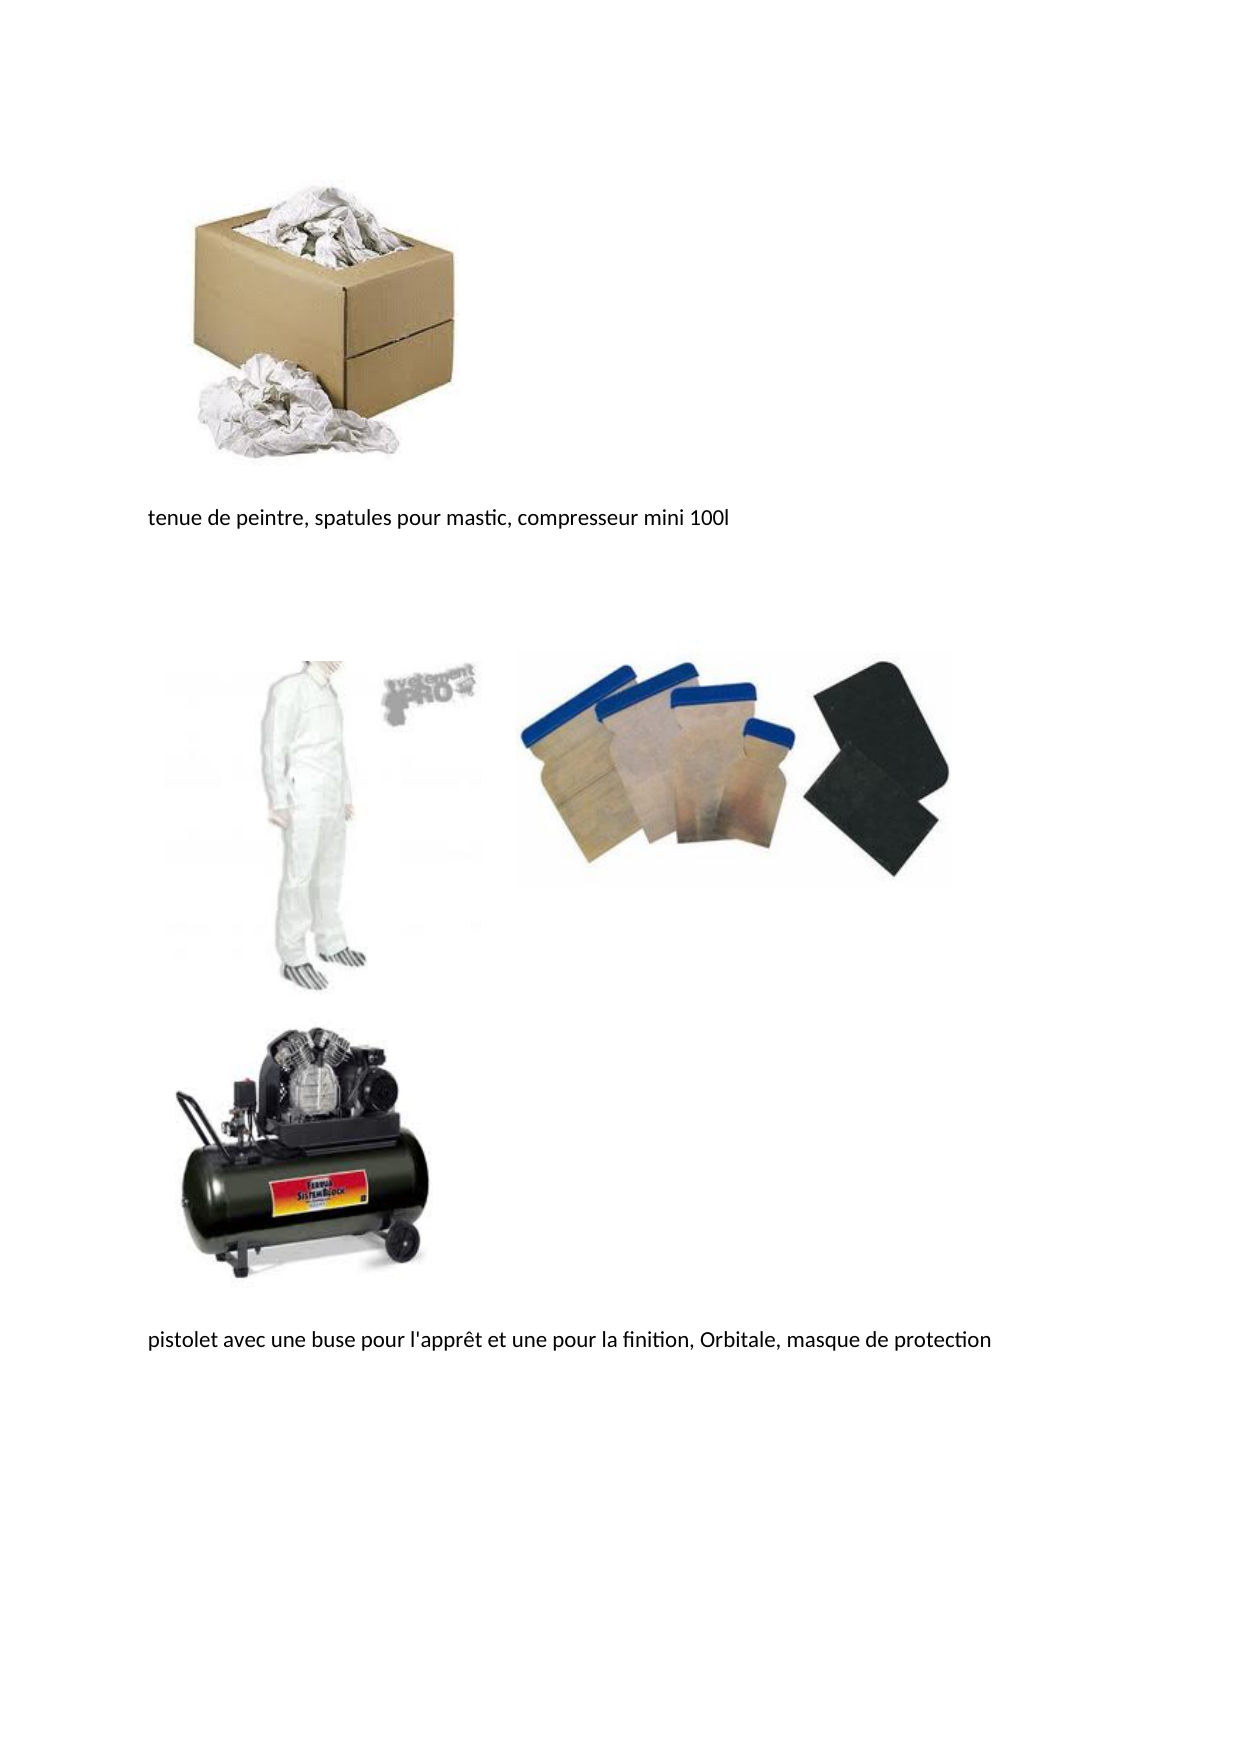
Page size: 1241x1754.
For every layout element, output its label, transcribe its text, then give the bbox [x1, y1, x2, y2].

picture [164, 1017, 444, 1312]
picture [515, 544, 952, 996]
picture [164, 156, 483, 491]
text 2 - appliquer la peinture en 2 couches. La 1re couche doit être lisse et brillante mais légèrement (très légèrement) peau d'orange. Laisser sécher entre 10 et 20 minutes la 1re couche.(vous pouvez laisser le pistolet avec la peinture à l'intérieur entre deux couches, cette dernière ne va pas tirée dans la cuve) Pour appliquer la 2e couche, la 1re doit être hors poussière, c'est a dire que si vous posez votre doigt dessus, vous laisserez votre empreinte dans la peinture, mais vous n'aurez rien sur le doigt. La dernière couche représente la finition de votre travail. Elle doit être parfaitement lisse et brillante, mais attention, en séchant la peinture peut "se tirer", donc ne pas trop surcharger sinon il y a risque de coulures. Parfois, une peinture peut vous paraitre "peau d'orange", mais une fois sèche et tirée, la brillance est parfaite. c'est pourquoi si vous trouvez que ca ne brille pas assez, mais que vous estimez en avoir déjà mis une bonne couche, n'insistez pas et attendez le séchage La peinture sera sèche au touché au bout de 24h a température ambiante, et totalement sèche après env. 15 jours a 3 semaines. réglage du mano, je mets toujours à 2bar1/5 fonctionnement et réglage d'un pistolet à peinture taille de la buse pour l'apprêt 1.8 / 2 taille de la buse pour la peinture 1.2 / 1.4 avant de peindre je fait toujours mes réglages et essai de peinture sur un morceau de tôle que j'ai dans un coin du garage. Matériel pour réussir papier abrasif un petit peu de matériel de carrossier Cale à poncer scotch de carrossier, papier journal, chiffons tenue de peintre, spatules pour mastic, compresseur mini 100l pistolet avec une buse pour l'apprêt et une pour la finition, Orbitale, masque de protection lunettes de protection, mastic, pot doseur et sous couches + peinture+diluant +durcisseur et primaire d'accroche si besoin Diluant de nettoyage cellulosique. lien utile http://www.espace.cfwb.be/sippt/manuels ... 20site.pdf Produits et ne jamais oublier!!!!!! Car les produits que vous allez utiliser sont agressifs [148, 148, 1092, 1353]
picture [164, 661, 483, 996]
